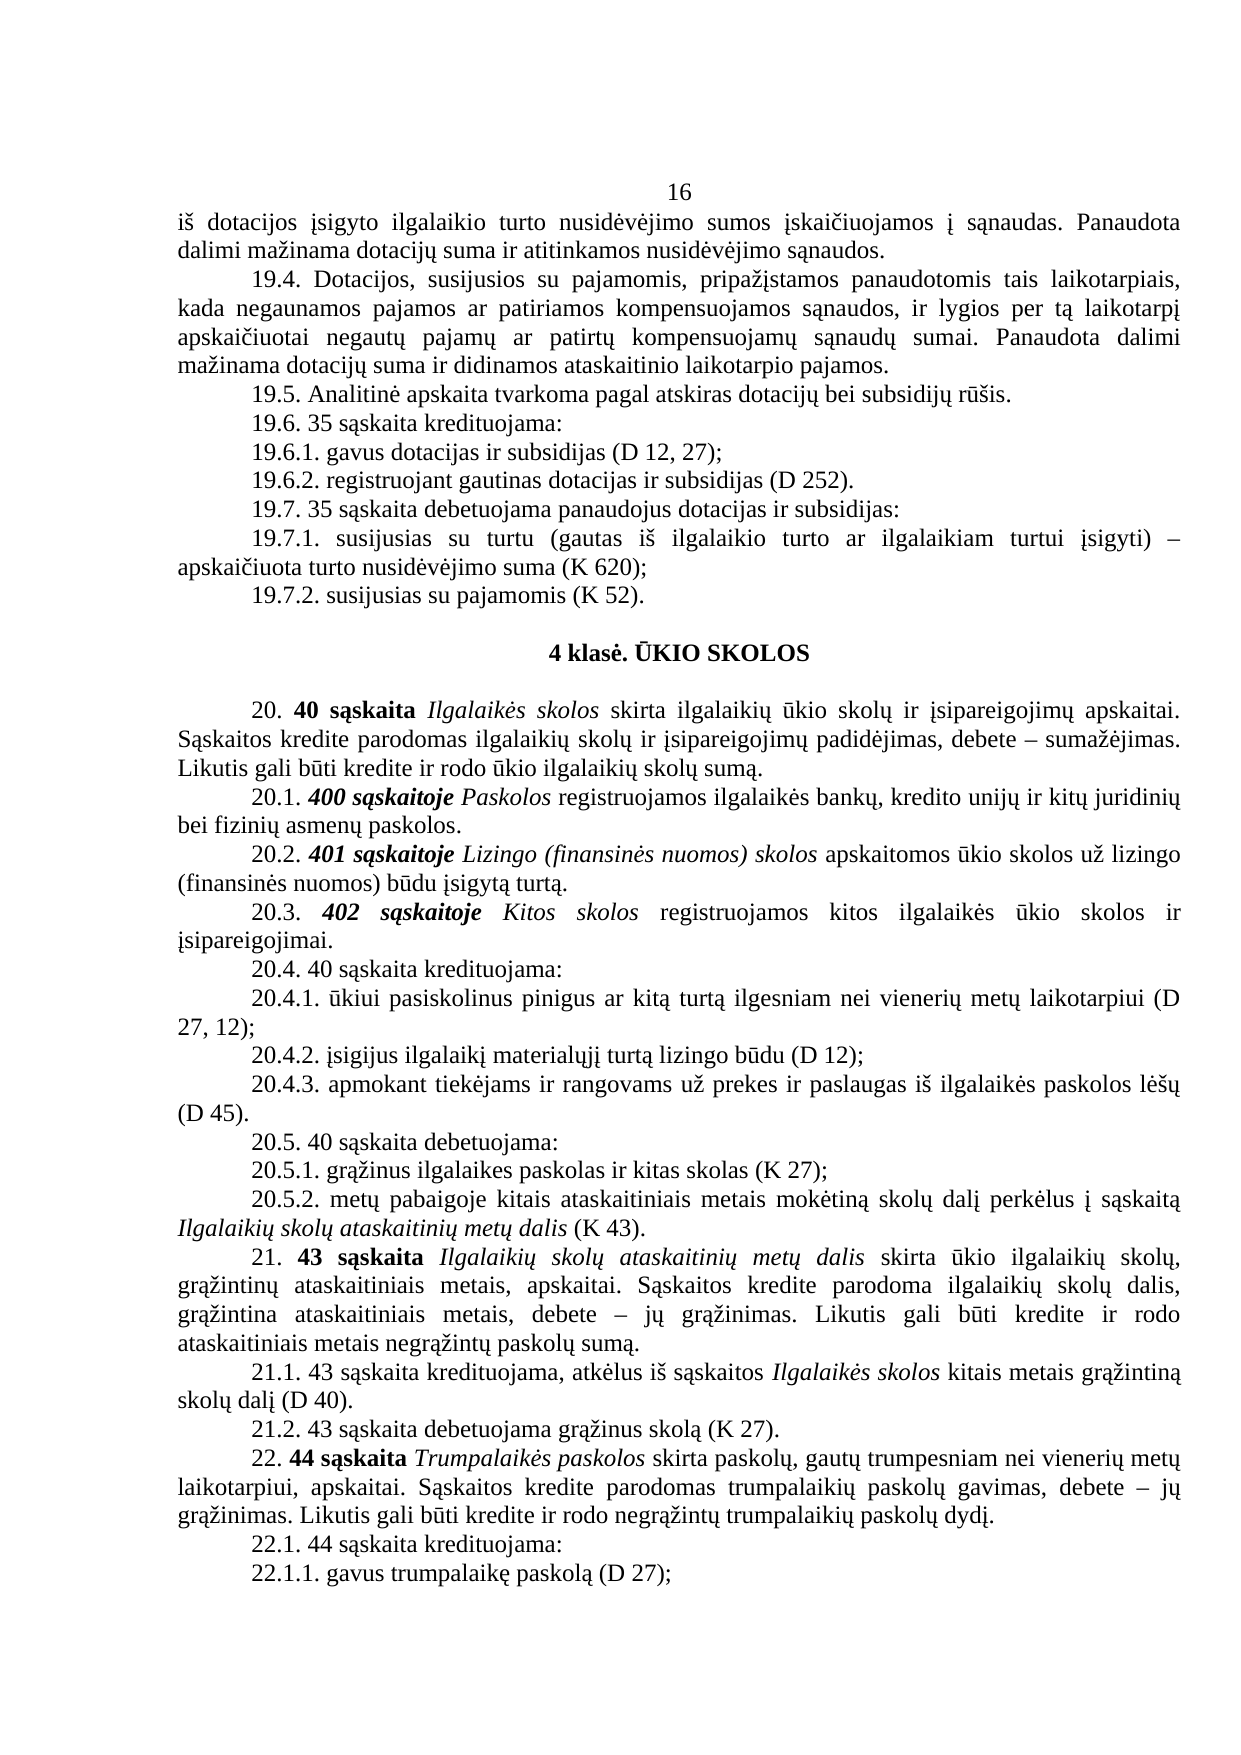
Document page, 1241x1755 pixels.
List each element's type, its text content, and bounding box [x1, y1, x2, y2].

text 21.1. 43 sąskaita kredituojama, atkėlus iš sąskaitos Ilgalaikės skolos kitais metais grąžintiną skolų dalį (D 40). [177, 1357, 1181, 1414]
text 22.1. 44 sąskaita kredituojama: [177, 1529, 1181, 1558]
text 20.1. 400 sąskaitoje Paskolos registruojamos ilgalaikės bankų, kredito unijų ir kitų juridinių bei fizinių asmenų paskolos. [177, 782, 1181, 839]
text 20.4.3. apmokant tiekėjams ir rangovams už prekes ir paslaugas iš ilgalaikės paskolos lėšų (D 45). [177, 1069, 1181, 1127]
text 19.6.1. gavus dotacijas ir subsidijas (D 12, 27); [177, 437, 1181, 465]
text iš dotacijos įsigyto ilgalaikio turto nusidėvėjimo sumos įskaičiuojamos į sąnaudas. Panaudota dalimi mažinama dotacijų suma ir atitinkamos nusidėvėjimo sąnaudos. [177, 207, 1181, 264]
text 21.2. 43 sąskaita debetuojama grąžinus skolą (K 27). [177, 1414, 1181, 1443]
text 22. 44 sąskaita Trumpalaikės paskolos skirta paskolų, gautų trumpesniam nei vienerių metų laikotarpiui, apskaitai. Sąskaitos kredite parodomas trumpalaikių paskolų gavimas, debete – jų grąžinimas. Likutis gali būti kredite ir rodo negrąžintų trumpalaikių paskolų dydį. [177, 1443, 1181, 1529]
text 19.7.2. susijusias su pajamomis (K 52). [177, 580, 1181, 609]
text 20.4. 40 sąskaita kredituojama: [177, 954, 1181, 983]
text 19.6. 35 sąskaita kredituojama: [177, 408, 1181, 437]
text 20. 40 sąskaita Ilgalaikės skolos skirta ilgalaikių ūkio skolų ir įsipareigojimų apskaitai. Sąskaitos kredite parodomas ilgalaikių skolų ir įsipareigojimų padidėjimas, debete – sumažėjimas. Likutis gali būti kredite ir rodo ūkio ilgalaikių skolų sumą. [177, 695, 1181, 782]
text 19.6.2. registruojant gautinas dotacijas ir subsidijas (D 252). [177, 465, 1181, 494]
text 20.5. 40 sąskaita debetuojama: [177, 1127, 1181, 1155]
text 20.3. 402 sąskaitoje Kitos skolos registruojamos kitos ilgalaikės ūkio skolos ir įsipareigojimai. [177, 897, 1181, 954]
text 20.4.2. įsigijus ilgalaikį materialųjį turtą lizingo būdu (D 12); [177, 1040, 1181, 1069]
text 19.7. 35 sąskaita debetuojama panaudojus dotacijas ir subsidijas: [177, 494, 1181, 523]
text 19.7.1. susijusias su turtu (gautas iš ilgalaikio turto ar ilgalaikiam turtui įsigyti) – apskaičiuota turto nusidėvėjimo suma (K 620); [177, 523, 1181, 580]
text 4 klasė. ŪKIO SKOLOS [177, 638, 1181, 667]
text 20.2. 401 sąskaitoje Lizingo (finansinės nuomos) skolos apskaitomos ūkio skolos už lizingo (finansinės nuomos) būdu įsigytą turtą. [177, 839, 1181, 897]
text 21. 43 sąskaita Ilgalaikių skolų ataskaitinių metų dalis skirta ūkio ilgalaikių skolų, grąžintinų ataskaitiniais metais, apskaitai. Sąskaitos kredite parodoma ilgalaikių skolų dalis, grąžintina ataskaitiniais metais, debete – jų grąžinimas. Likutis gali būti kredite ir rodo ataskaitiniais metais negrąžintų paskolų sumą. [177, 1242, 1181, 1357]
text 19.5. Analitinė apskaita tvarkoma pagal atskiras dotacijų bei subsidijų rūšis. [177, 379, 1181, 408]
text 19.4. Dotacijos, susijusios su pajamomis, pripažįstamos panaudotomis tais laikotarpiais, kada negaunamos pajamos ar patiriamos kompensuojamos sąnaudos, ir lygios per tą laikotarpį apskaičiuotai negautų pajamų ar patirtų kompensuojamų sąnaudų sumai. Panaudota dalimi mažinama dotacijų suma ir didinamos ataskaitinio laikotarpio pajamos. [177, 264, 1181, 379]
text 20.4.1. ūkiui pasiskolinus pinigus ar kitą turtą ilgesniam nei vienerių metų laikotarpiui (D 27, 12); [177, 983, 1181, 1040]
text 20.5.1. grąžinus ilgalaikes paskolas ir kitas skolas (K 27); [177, 1155, 1181, 1184]
text 22.1.1. gavus trumpalaikę paskolą (D 27); [177, 1558, 1181, 1587]
text 20.5.2. metų pabaigoje kitais ataskaitiniais metais mokėtiną skolų dalį perkėlus į sąskaitą Ilgalaikių skolų ataskaitinių metų dalis (K 43). [177, 1184, 1181, 1242]
